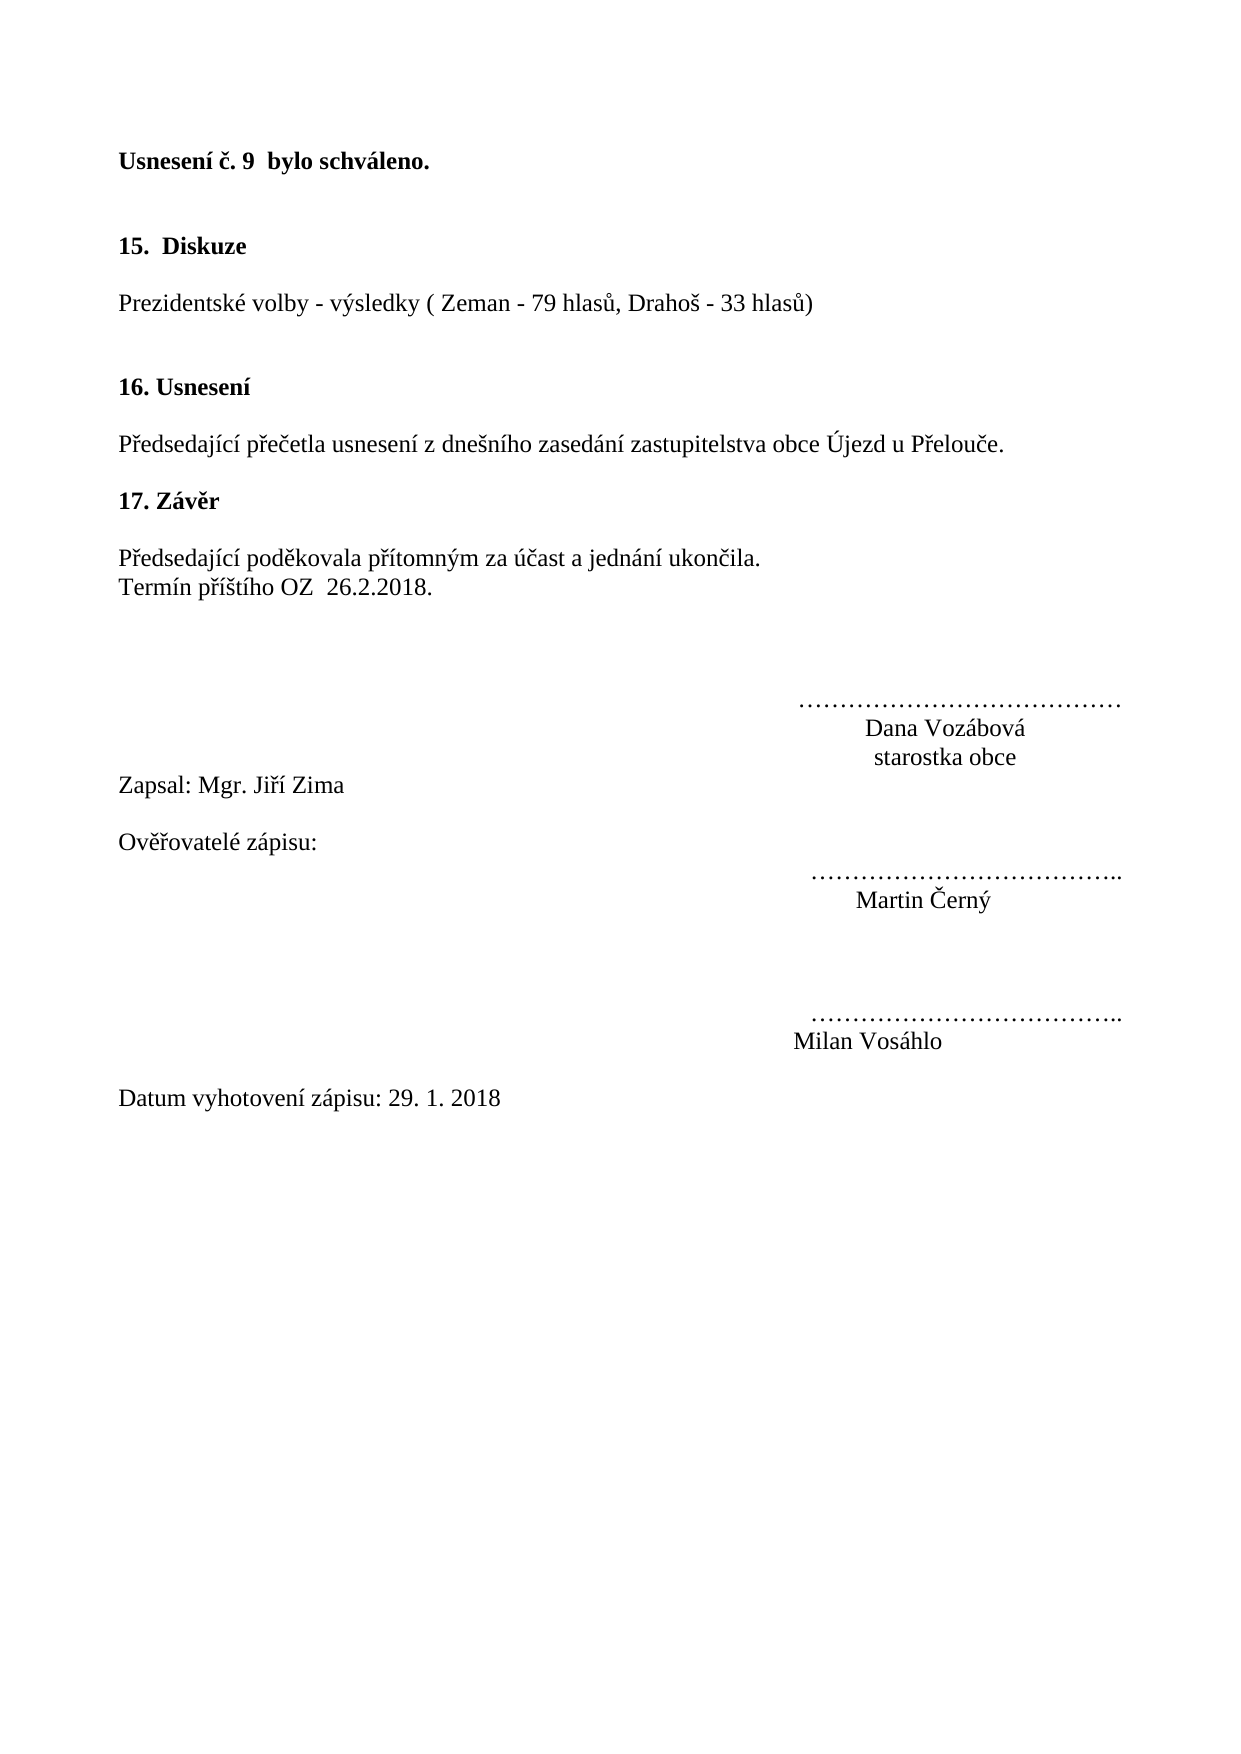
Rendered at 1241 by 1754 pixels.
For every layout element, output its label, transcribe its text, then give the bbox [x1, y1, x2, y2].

text 15. Diskuze [118, 231, 1122, 260]
text ………………………………… [118, 684, 1122, 713]
text Prezidentské volby - výsledky ( Zeman - 79 hlasů, Drahoš - 33 hlasů) [118, 288, 1122, 316]
text Dana Vozábová [118, 713, 1122, 742]
text Termín příštího OZ 26.2.2018. [118, 572, 1122, 600]
text 16. Usnesení [118, 372, 1122, 401]
text starostka obce [118, 742, 1122, 771]
text 17. Závěr [118, 486, 1122, 515]
text Předsedající poděkovala přítomným za účast a jednání ukončila. [118, 543, 1122, 572]
text Ověřovatelé zápisu: [118, 827, 1122, 856]
text Usnesení č. 9 bylo schváleno. [118, 146, 1122, 175]
text Milan Vosáhlo [118, 1026, 1122, 1055]
text Datum vyhotovení zápisu: 29. 1. 2018 [118, 1083, 1122, 1112]
text ……………………………….. [118, 998, 1122, 1026]
text Předsedající přečetla usnesení z dnešního zasedání zastupitelstva obce Újezd u Přelouče. [118, 429, 1122, 458]
text ……………………………….. [118, 856, 1122, 885]
text Martin Černý [118, 885, 1122, 914]
text Zapsal: Mgr. Jiří Zima [118, 771, 1122, 799]
